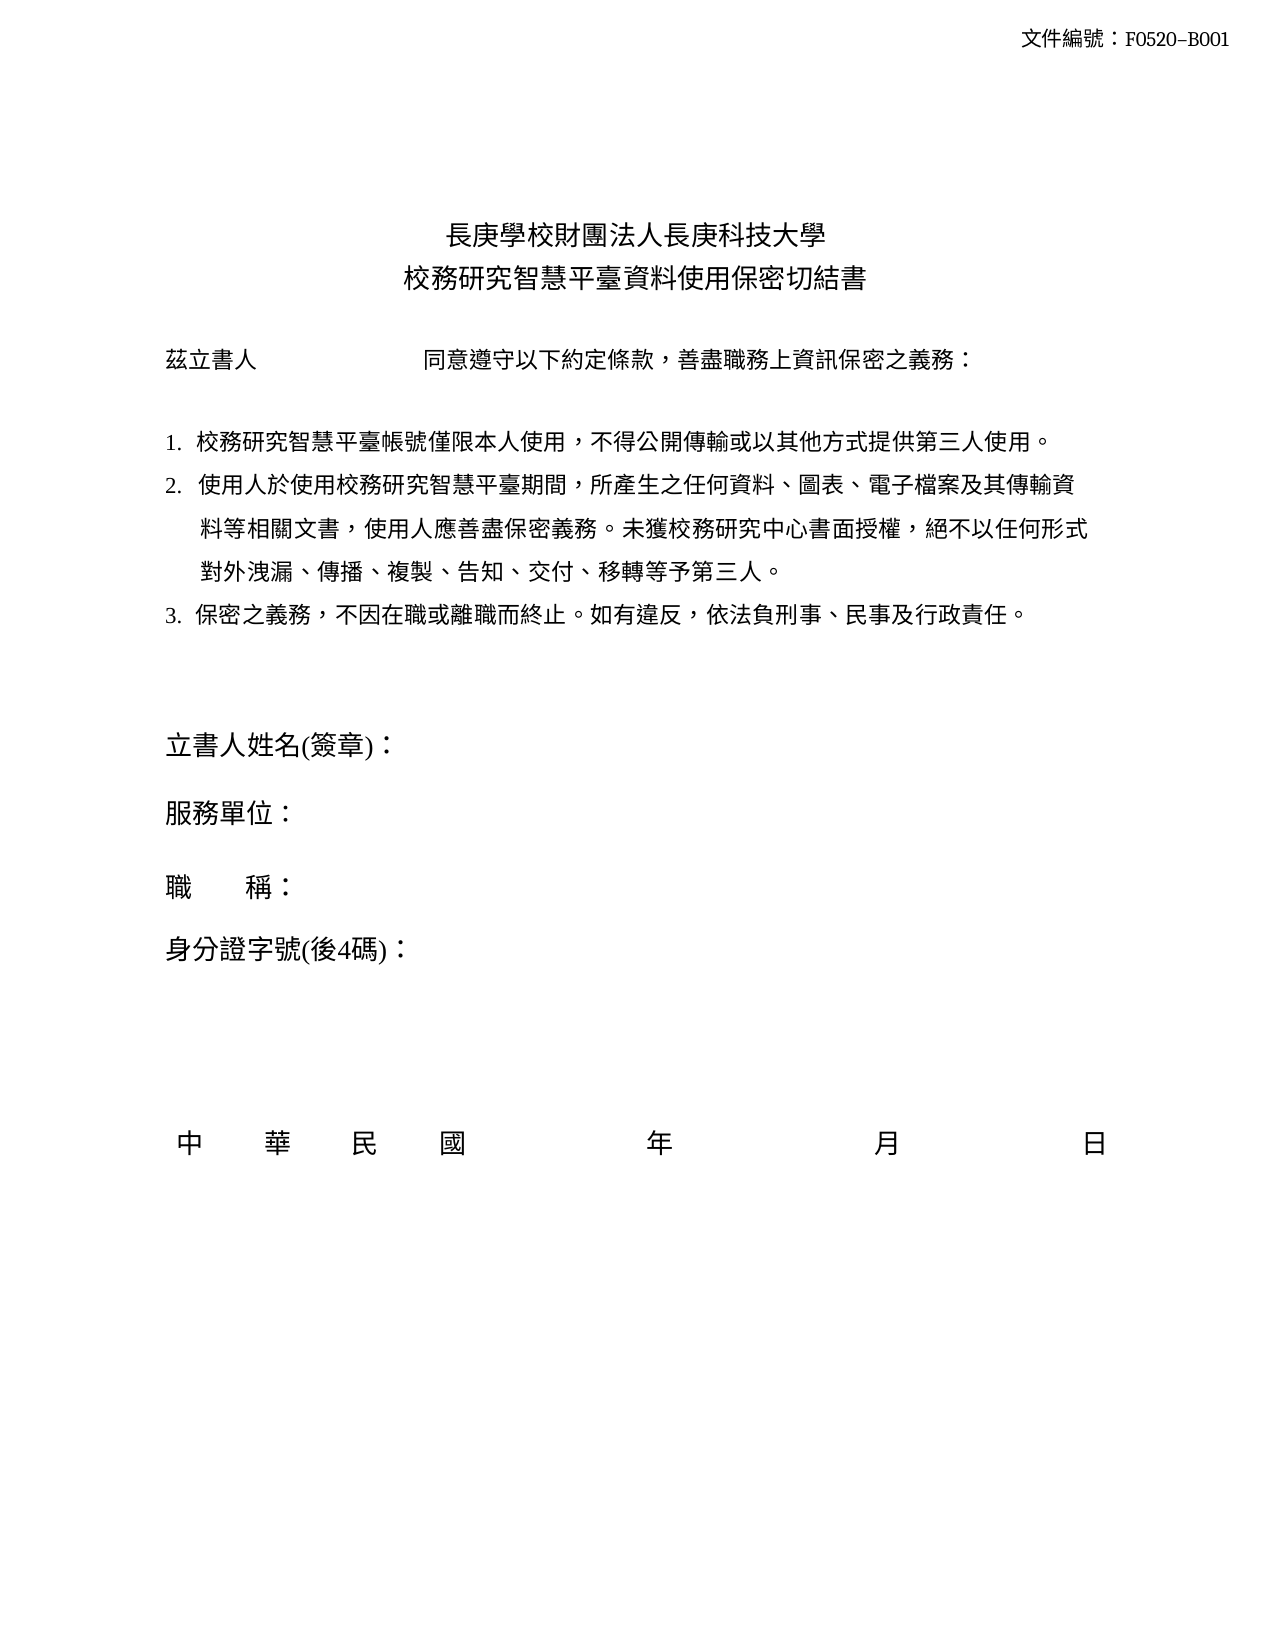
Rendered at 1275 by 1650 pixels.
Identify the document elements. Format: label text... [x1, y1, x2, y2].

text 3. 保密之義務，不因在職或離職而終止。如有違反，依法負刑事、民事及行政責任。 [165, 597, 1275, 631]
text 茲立書人 同意遵守以下約定條款，善盡職務上資訊保密之義務： [165, 342, 1275, 376]
text 服務單位： [165, 792, 1275, 831]
text 職 稱： [165, 866, 1275, 905]
text 1. 校務研究智慧平臺帳號僅限本人使用，不得公開傳輸或以其他方式提供第三人使用。 [165, 424, 1275, 457]
text 長庚學校財團法人長庚科技大學 [445, 214, 1275, 253]
text 校務研究智慧平臺資料使用保密切結書 [404, 257, 1275, 296]
text 立書人姓名(簽章)： [165, 724, 1275, 763]
text 中 華 民 國 年 月 日 [177, 1124, 1275, 1161]
text 身分證字號(後4碼)： [165, 928, 1275, 967]
text 2. 使用人於使用校務研究智慧平臺期間，所產生之任何資料、圖表、電子檔案及其傳輸資料等相關文書，使用人應善盡保密義務。未獲校務研究中心書面授權，絕不以任何形式對外洩漏、傳播、複製、告知、交付、移轉等予第三人。 [165, 467, 1090, 587]
